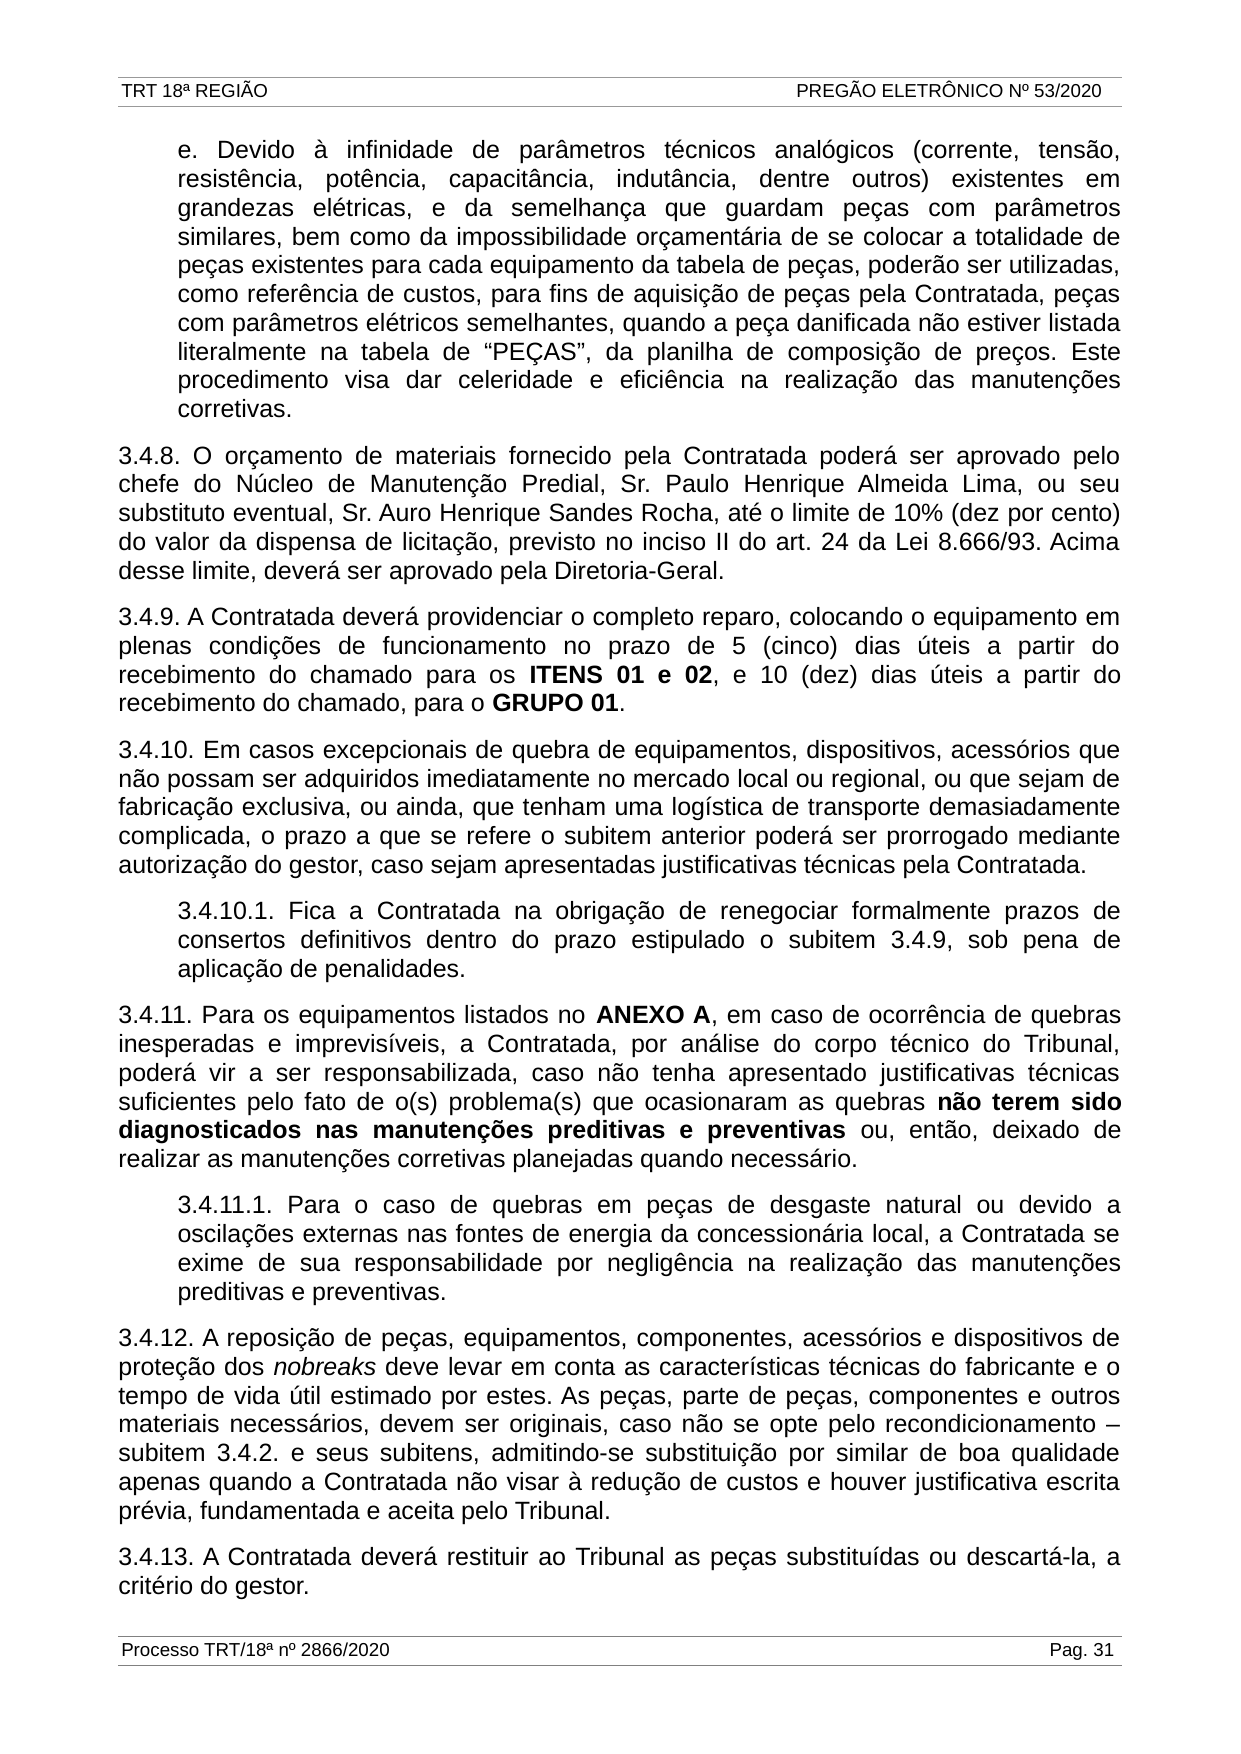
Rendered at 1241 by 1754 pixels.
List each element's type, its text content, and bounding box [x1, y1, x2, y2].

text 3.4.11. Para os equipamentos listados no ANEXO A, em caso de ocorrência de quebras inesperadas e imprevisíveis, a Contratada, por análise do corpo técnico do Tribunal, poderá vir a ser responsabilizada, caso não tenha apresentado justificativas técnicas suficientes pelo fato de o(s) problema(s) que ocasionaram as quebras não terem sido diagnosticados nas manutenções preditivas e preventivas ou, então, deixado de realizar as manutenções corretivas planejadas quando necessário. [118, 1000, 1122, 1173]
text 3.4.8. O orçamento de materiais fornecido pela Contratada poderá ser aprovado pelo chefe do Núcleo de Manutenção Predial, Sr. Paulo Henrique Almeida Lima, ou seu substituto eventual, Sr. Auro Henrique Sandes Rocha, até o limite de 10% (dez por cento) do valor da dispensa de licitação, previsto no inciso II do art. 24 da Lei 8.666/93. Acima desse limite, deverá ser aprovado pela Diretoria-Geral. [118, 441, 1122, 584]
text 3.4.11.1. Para o caso de quebras em peças de desgaste natural ou devido a oscilações externas nas fontes de energia da concessionária local, a Contratada se exime de sua responsabilidade por negligência na realização das manutenções preditivas e preventivas. [177, 1191, 1122, 1306]
text 3.4.12. A reposição de peças, equipamentos, componentes, acessórios e dispositivos de proteção dos nobreaks deve levar em conta as características técnicas do fabricante e o tempo de vida útil estimado por estes. As peças, parte de peças, componentes e outros materiais necessários, devem ser originais, caso não se opte pelo recondicionamento – subitem 3.4.2. e seus subitens, admitindo-se substituição por similar de boa qualidade apenas quando a Contratada não visar à redução de custos e houver justificativa escrita prévia, fundamentada e aceita pelo Tribunal. [118, 1323, 1122, 1524]
text 3.4.10.1. Fica a Contratada na obrigação de renegociar formalmente prazos de consertos definitivos dentro do prazo estipulado o subitem 3.4.9, sob pena de aplicação de penalidades. [177, 896, 1122, 983]
text e. Devido à infinidade de parâmetros técnicos analógicos (corrente, tensão, resistência, potência, capacitância, indutância, dentre outros) existentes em grandezas elétricas, e da semelhança que guardam peças com parâmetros similares, bem como da impossibilidade orçamentária de se colocar a totalidade de peças existentes para cada equipamento da tabela de peças, poderão ser utilizadas, como referência de custos, para fins de aquisição de peças pela Contratada, peças com parâmetros elétricos semelhantes, quando a peça danificada não estiver listada literalmente na tabela de “PEÇAS”, da planilha de composição de preços. Este procedimento visa dar celeridade e eficiência na realização das manutenções corretivas. [177, 136, 1122, 423]
text 3.4.9. A Contratada deverá providenciar o completo reparo, colocando o equipamento em plenas condições de funcionamento no prazo de 5 (cinco) dias úteis a partir do recebimento do chamado para os ITENS 01 e 02, e 10 (dez) dias úteis a partir do recebimento do chamado, para o GRUPO 01. [118, 602, 1122, 717]
text 3.4.13. A Contratada deverá restituir ao Tribunal as peças substituídas ou descartá-la, a critério do gestor. [118, 1542, 1122, 1600]
text 3.4.10. Em casos excepcionais de quebra de equipamentos, dispositivos, acessórios que não possam ser adquiridos imediatamente no mercado local ou regional, ou que sejam de fabricação exclusiva, ou ainda, que tenham uma logística de transporte demasiadamente complicada, o prazo a que se refere o subitem anterior poderá ser prorrogado mediante autorização do gestor, caso sejam apresentadas justificativas técnicas pela Contratada. [118, 735, 1122, 879]
